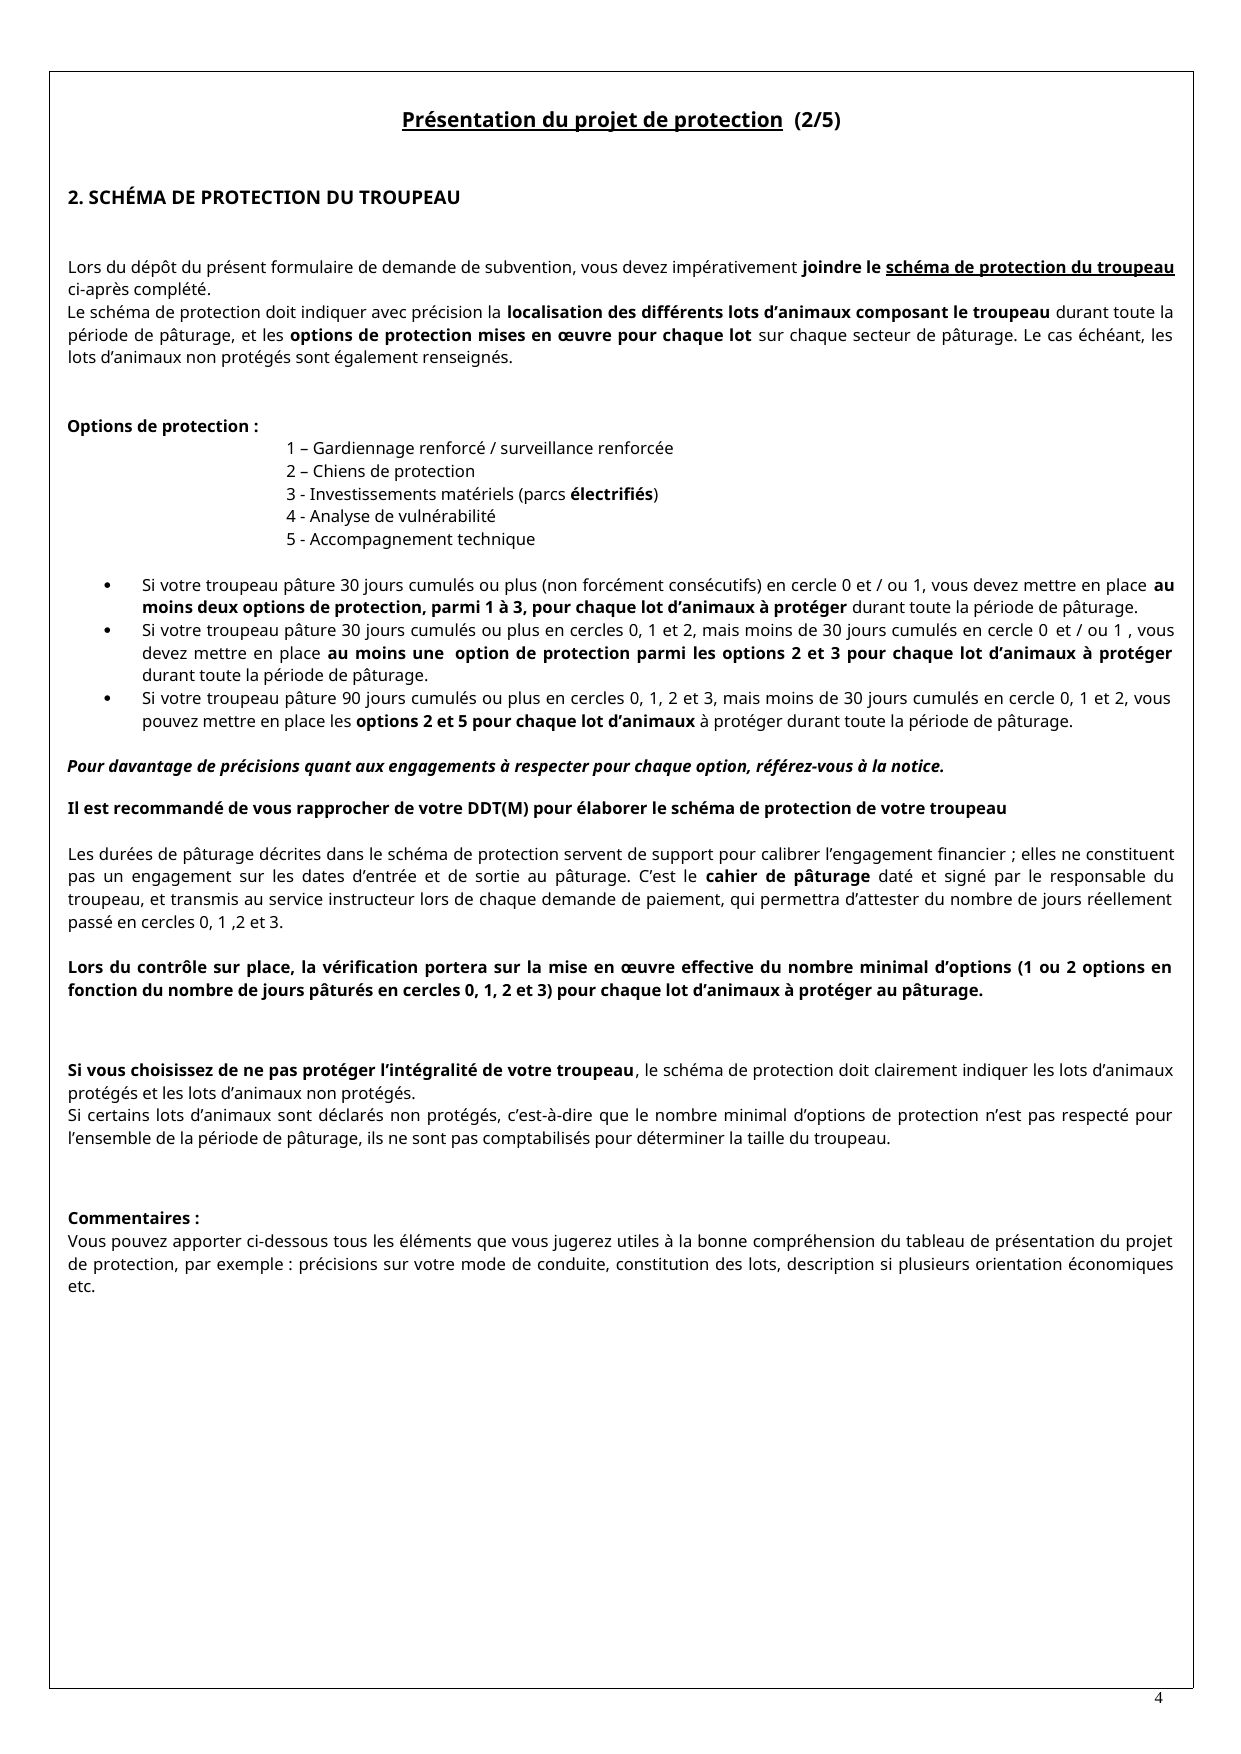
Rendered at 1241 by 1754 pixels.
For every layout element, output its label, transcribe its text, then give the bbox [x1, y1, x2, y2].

text Vous pouvez apporter ci-dessous tous les éléments que vous jugerez utiles à la bonne compréhension du tableau de présentation du projet de protection, par exemple : précisions sur votre mode de conduite, constitution des lots, description si plusieurs orientation économiques etc. [68, 1230, 1174, 1298]
text Si certains lots d’animaux sont déclarés non protégés, c’est-à-dire que le nombre minimal d’options de protection n’est pas respecté pour l’ensemble de la période de pâturage, ils ne sont pas comptabilisés pour déterminer la taille du troupeau. [68, 1104, 1174, 1149]
text Pour davantage de précisions quant aux engagements à respecter pour chaque option, référez-vous à la notice. [67, 755, 1174, 778]
text Il est recommandé de vous rapprocher de votre DDT(M) pour élaborer le schéma de protection de votre troupeau [68, 797, 1174, 819]
text 5 - Accompagnement technique [286, 528, 1174, 551]
text Lors du dépôt du présent formulaire de demande de subvention, vous devez impérativement joindre le schéma de protection du troupeau ci-après complété. [68, 255, 1174, 301]
list Si votre troupeau pâture 30 jours cumulés ou plus (non forcément consécutifs) en cercle 0 et / ou 1, vous devez mettre en place au moins deux options de protection, parmi 1 à 3, pour chaque lot d’animaux à protéger durant toute la période de pâturage. [104, 573, 1174, 619]
text 1 – Gardiennage renforcé / surveillance renforcée [286, 437, 1174, 460]
list Si votre troupeau pâture 30 jours cumulés ou plus en cercles 0, 1 et 2, mais moins de 30 jours cumulés en cercle 0 et / ou 1 , vous devez mettre en place au moins une option de protection parmi les options 2 et 3 pour chaque lot d’animaux à protéger durant toute la période de pâturage. [104, 619, 1174, 687]
text Présentation du projet de protection (2/5) [68, 105, 1174, 133]
text Commentaires : [68, 1207, 1174, 1230]
text Options de protection : [67, 414, 1174, 437]
text 4 - Analyse de vulnérabilité [286, 505, 1174, 528]
list Si votre troupeau pâture 90 jours cumulés ou plus en cercles 0, 1, 2 et 3, mais moins de 30 jours cumulés en cercle 0, 1 et 2, vous pouvez mettre en place les options 2 et 5 pour chaque lot d’animaux à protéger durant toute la période de pâturage. [104, 687, 1174, 732]
text Les durées de pâturage décrites dans le schéma de protection servent de support pour calibrer l’engagement financier ; elles ne constituent pas un engagement sur les dates d’entrée et de sortie au pâturage. C’est le cahier de pâturage daté et signé par le responsable du troupeau, et transmis au service instructeur lors de chaque demande de paiement, qui permettra d’attester du nombre de jours réellement passé en cercles 0, 1 ,2 et 3. [68, 842, 1174, 933]
text 3 - Investissements matériels (parcs électrifiés) [286, 482, 1174, 505]
text 2 – Chiens de protection [286, 460, 1174, 482]
text Le schéma de protection doit indiquer avec précision la localisation des différents lots d’animaux composant le troupeau durant toute la période de pâturage, et les options de protection mises en œuvre pour chaque lot sur chaque secteur de pâturage. Le cas échéant, les lots d’animaux non protégés sont également renseignés. [67, 301, 1174, 369]
text Si vous choisissez de ne pas protéger l’intégralité de votre troupeau, le schéma de protection doit clairement indiquer les lots d’animaux protégés et les lots d’animaux non protégés. [68, 1059, 1174, 1104]
text Lors du contrôle sur place, la vérification portera sur la mise en œuvre effective du nombre minimal d’options (1 ou 2 options en fonction du nombre de jours pâturés en cercles 0, 1, 2 et 3) pour chaque lot d’animaux à protéger au pâturage. [68, 956, 1174, 1001]
text 2. SCHÉMA DE PROTECTION DU TROUPEAU [68, 184, 1174, 210]
